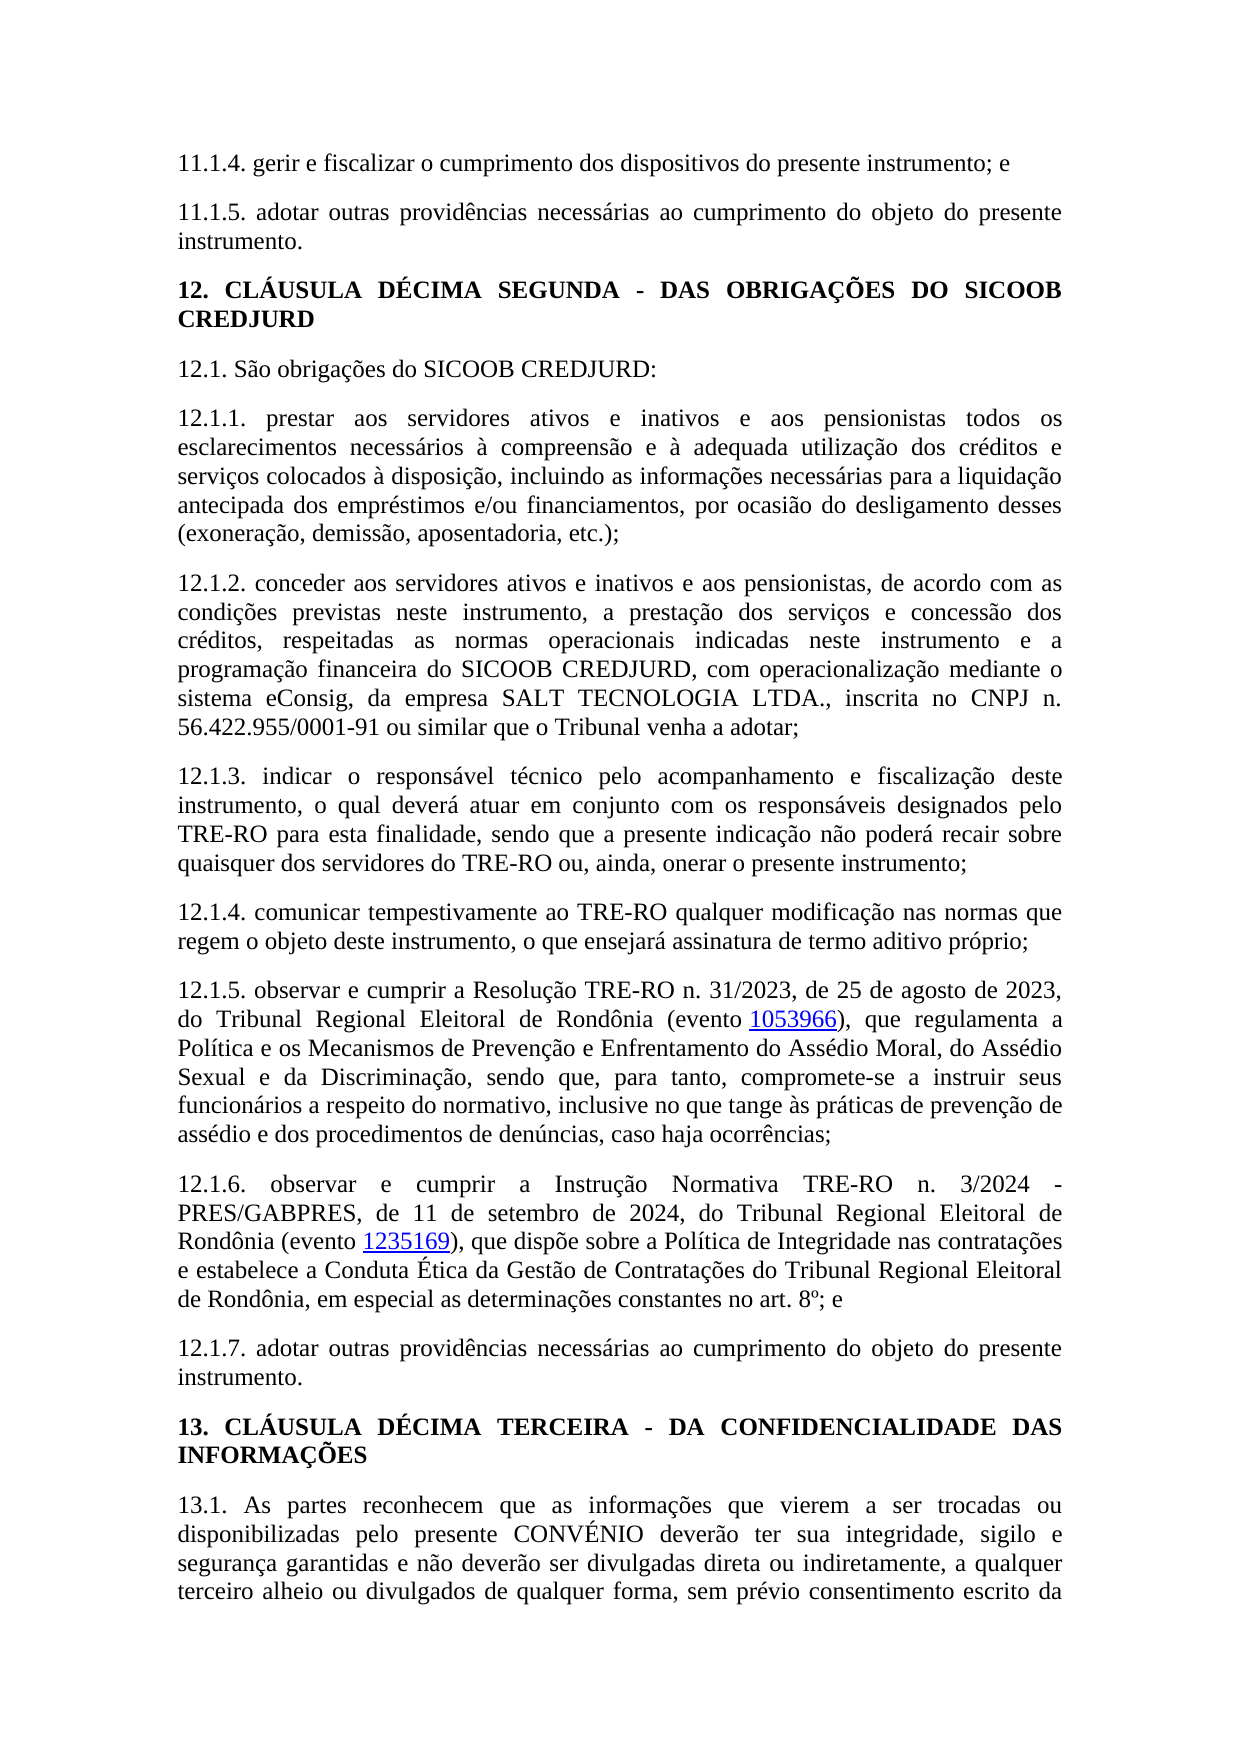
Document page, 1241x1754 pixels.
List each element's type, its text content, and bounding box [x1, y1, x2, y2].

text 12.1.7. adotar outras providências necessárias ao cumprimento do objeto do presente instrumento. [177, 1333, 1063, 1391]
text 13. CLÁUSULA DÉCIMA TERCEIRA - DA CONFIDENCIALIDADE DAS INFORMAÇÕES [177, 1412, 1063, 1469]
text 12.1.3. indicar o responsável técnico pelo acompanhamento e fiscalização deste instrumento, o qual deverá atuar em conjunto com os responsáveis designados pelo TRE-RO para esta finalidade, sendo que a presente indicação não poderá recair sobre quaisquer dos servidores do TRE-RO ou, ainda, onerar o presente instrumento; [177, 761, 1063, 876]
text 12.1.4. comunicar tempestivamente ao TRE-RO qualquer modificação nas normas que regem o objeto deste instrumento, o que ensejará assinatura de termo aditivo próprio; [177, 897, 1063, 955]
text 12.1.6. observar e cumprir a Instrução Normativa TRE-RO n. 3/2024 - PRES/GABPRES, de 11 de setembro de 2024, do Tribunal Regional Eleitoral de Rondônia (evento 1235169), que dispõe sobre a Política de Integridade nas contratações e estabelece a Conduta Ética da Gestão de Contratações do Tribunal Regional Eleitoral de Rondônia, em especial as determinações constantes no art. 8º; e [177, 1169, 1063, 1313]
text 12.1. São obrigações do SICOOB CREDJURD: [177, 354, 1063, 383]
text 12. CLÁUSULA DÉCIMA SEGUNDA - DAS OBRIGAÇÕES DO SICOOB CREDJURD [177, 276, 1063, 333]
text 11.1.5. adotar outras providências necessárias ao cumprimento do objeto do presente instrumento. [177, 197, 1063, 255]
text 12.1.2. conceder aos servidores ativos e inativos e aos pensionistas, de acordo com as condições previstas neste instrumento, a prestação dos serviços e concessão dos créditos, respeitadas as normas operacionais indicadas neste instrumento e a programação financeira do SICOOB CREDJURD, com operacionalização mediante o sistema eConsig, da empresa SALT TECNOLOGIA LTDA., inscrita no CNPJ n. 56.422.955/0001-91 ou similar que o Tribunal venha a adotar; [177, 568, 1063, 741]
text 11.1.4. gerir e fiscalizar o cumprimento dos dispositivos do presente instrumento; e [177, 148, 1063, 176]
text 12.1.5. observar e cumprir a Resolução TRE-RO n. 31/2023, de 25 de agosto de 2023, do Tribunal Regional Eleitoral de Rondônia (evento 1053966), que regulamenta a Política e os Mecanismos de Prevenção e Enfrentamento do Assédio Moral, do Assédio Sexual e da Discriminação, sendo que, para tanto, compromete-se a instruir seus funcionários a respeito do normativo, inclusive no que tange às práticas de prevenção de assédio e dos procedimentos de denúncias, caso haja ocorrências; [177, 976, 1063, 1148]
text 13.1. As partes reconhecem que as informações que vierem a ser trocadas ou disponibilizadas pelo presente CONVÉNIO deverão ter sua integridade, sigilo e segurança garantidas e não deverão ser divulgadas direta ou indiretamente, a qualquer terceiro alheio ou divulgados de qualquer forma, sem prévio consentimento escrito da [177, 1490, 1063, 1605]
text 12.1.1. prestar aos servidores ativos e inativos e aos pensionistas todos os esclarecimentos necessários à compreensão e à adequada utilização dos créditos e serviços colocados à disposição, incluindo as informações necessárias para a liquidação antecipada dos empréstimos e/ou financiamentos, por ocasião do desligamento desses (exoneração, demissão, aposentadoria, etc.); [177, 403, 1063, 547]
